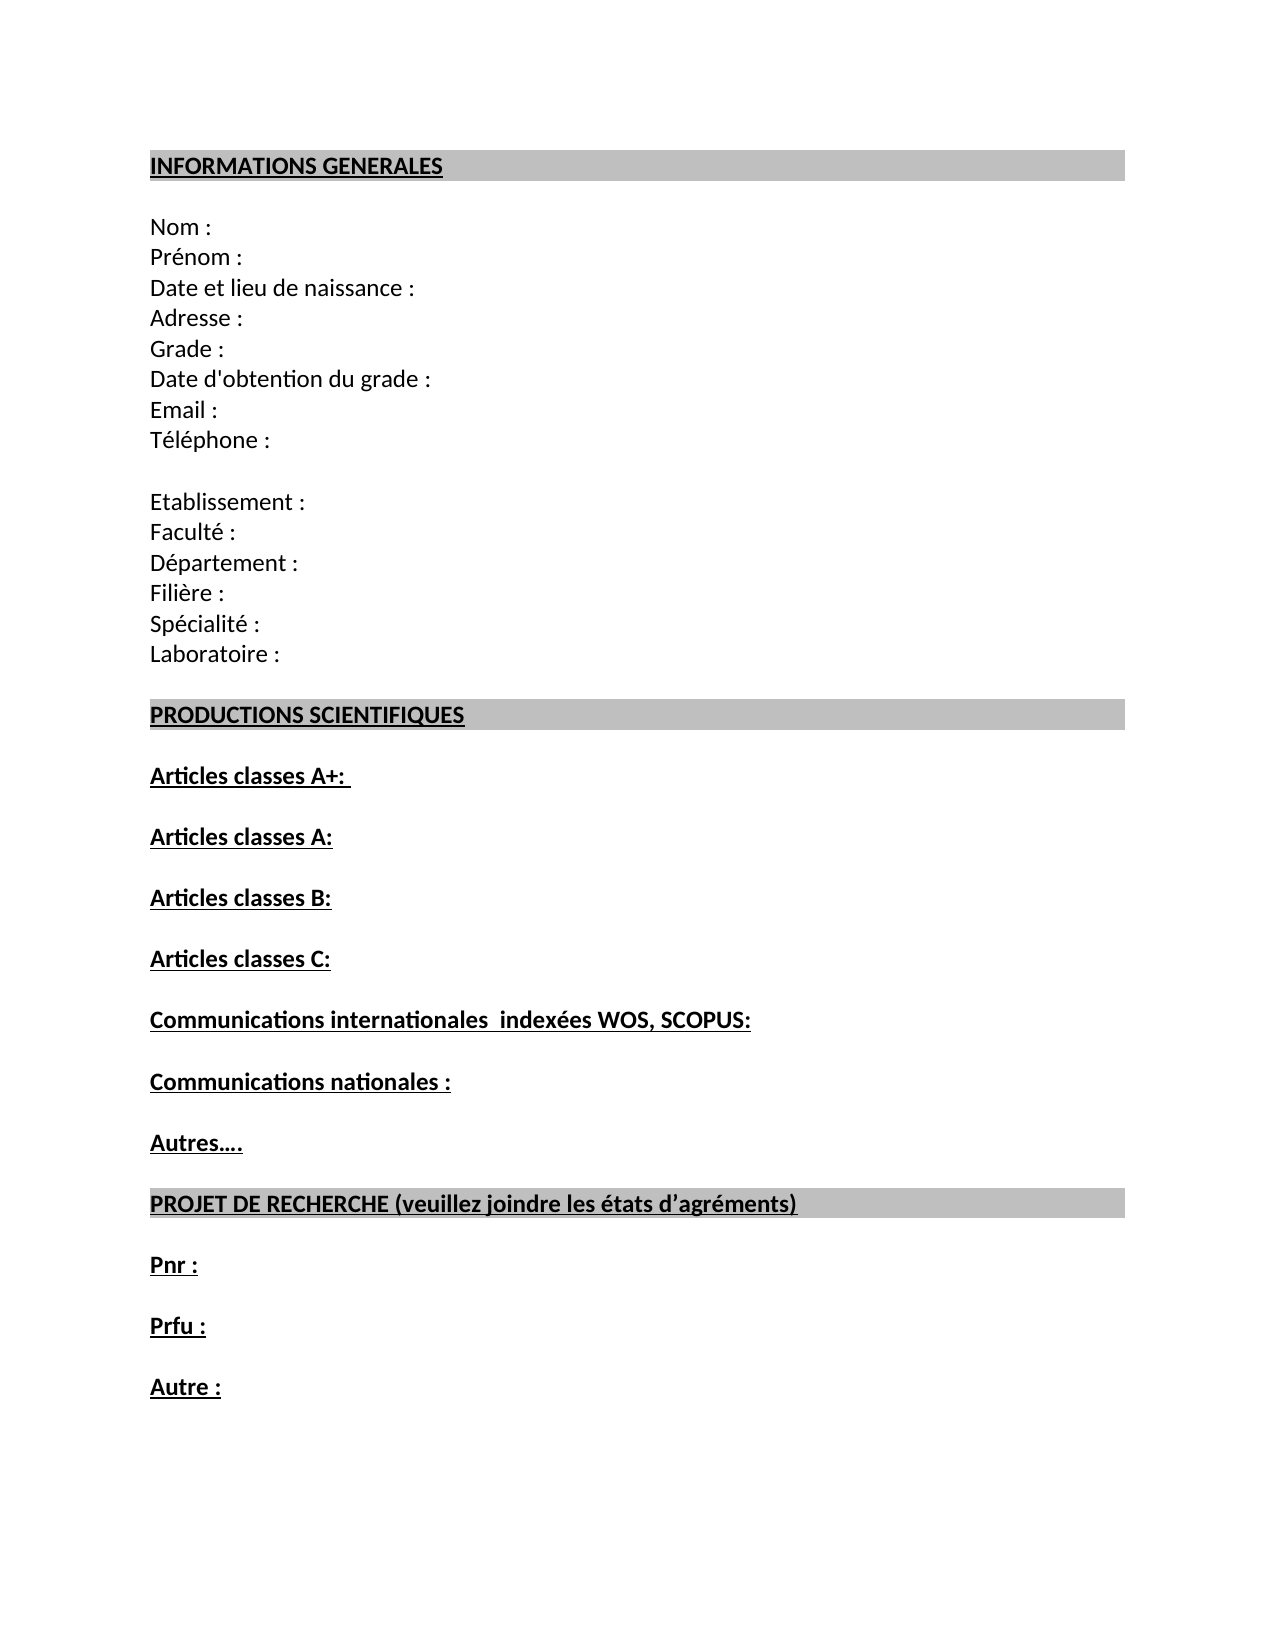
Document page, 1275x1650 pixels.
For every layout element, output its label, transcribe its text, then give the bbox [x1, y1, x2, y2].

text Communications nationales : [150, 1066, 1125, 1096]
text Nom : [150, 211, 1125, 242]
text Date d'obtention du grade : [150, 364, 1125, 394]
text Email : [150, 394, 1125, 425]
text Etablissement : [150, 486, 1125, 516]
text Articles classes B: [150, 882, 1125, 913]
text PRODUCTIONS SCIENTIFIQUES [150, 699, 1125, 730]
text Laboratoire : [150, 638, 1125, 669]
text INFORMATIONS GENERALES [150, 150, 1125, 181]
text Prénom : [150, 242, 1125, 272]
text Département : [150, 547, 1125, 577]
text Adresse : [150, 303, 1125, 333]
text Filière : [150, 577, 1125, 608]
text Articles classes A+: [150, 760, 1125, 791]
text Autres…. [150, 1127, 1125, 1157]
text Téléphone : [150, 425, 1125, 455]
text Prfu : [150, 1310, 1125, 1340]
text Pnr : [150, 1249, 1125, 1279]
text Articles classes C: [150, 943, 1125, 974]
text Faculté : [150, 516, 1125, 547]
text PROJET DE RECHERCHE (veuillez joindre les états d’agréments) [150, 1188, 1125, 1218]
text Communications internationales indexées WOS, SCOPUS: [150, 1004, 1125, 1035]
text Spécialité : [150, 608, 1125, 638]
text Autre : [150, 1371, 1125, 1401]
text Grade : [150, 333, 1125, 364]
text Date et lieu de naissance : [150, 272, 1125, 303]
text Articles classes A: [150, 821, 1125, 852]
